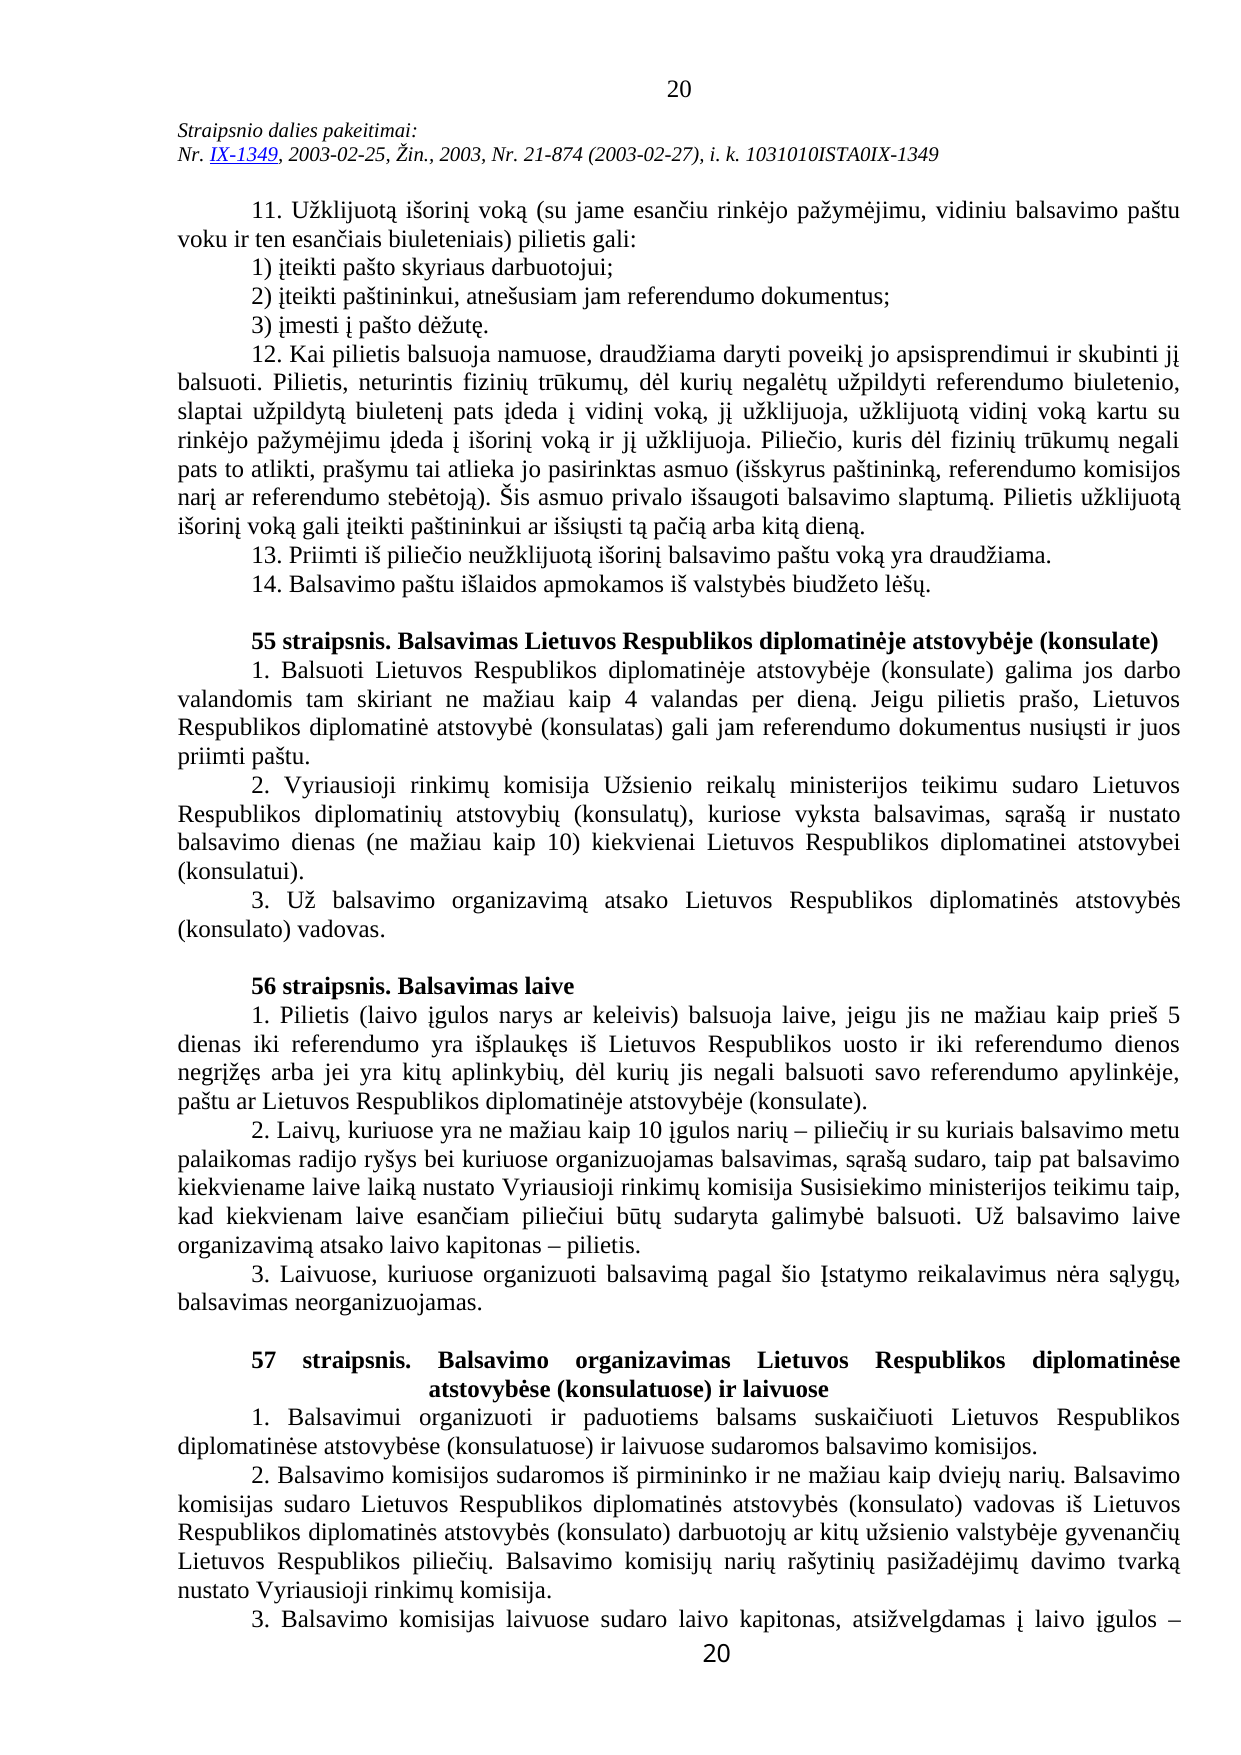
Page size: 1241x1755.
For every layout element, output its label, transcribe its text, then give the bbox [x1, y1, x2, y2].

text 3. Balsavimo komisijas laivuose sudaro laivo kapitonas, atsižvelgdamas į laivo įgulos – [177, 1604, 1181, 1632]
text 2. Laivų, kuriuose yra ne mažiau kaip 10 įgulos narių – piliečių ir su kuriais balsavimo metu palaikomas radijo ryšys bei kuriuose organizuojamas balsavimas, sąrašą sudaro, taip pat balsavimo kiekviename laive laiką nustato Vyriausioji rinkimų komisija Susisiekimo ministerijos teikimu taip, kad kiekvienam laive esančiam piliečiui būtų sudaryta galimybė balsuoti. Už balsavimo laive organizavimą atsako laivo kapitonas – pilietis. [177, 1115, 1181, 1259]
text 2. Vyriausioji rinkimų komisija Užsienio reikalų ministerijos teikimu sudaro Lietuvos Respublikos diplomatinių atstovybių (konsulatų), kuriose vyksta balsavimas, sąrašą ir nustato balsavimo dienas (ne mažiau kaip 10) kiekvienai Lietuvos Respublikos diplomatinei atstovybei (konsulatui). [177, 770, 1181, 885]
text 14. Balsavimo paštu išlaidos apmokamos iš valstybės biudžeto lėšų. [177, 569, 1181, 597]
text 1. Balsuoti Lietuvos Respublikos diplomatinėje atstovybėje (konsulate) galima jos darbo valandomis tam skiriant ne mažiau kaip 4 valandas per dieną. Jeigu pilietis prašo, Lietuvos Respublikos diplomatinė atstovybė (konsulatas) gali jam referendumo dokumentus nusiųsti ir juos priimti paštu. [177, 655, 1181, 770]
text 57 straipsnis. Balsavimo organizavimas Lietuvos Respublikos diplomatinėse atstovybėse (konsulatuose) ir laivuose [251, 1345, 1181, 1402]
text 13. Priimti iš piliečio neužklijuotą išorinį balsavimo paštu voką yra draudžiama. [177, 540, 1181, 569]
text 12. Kai pilietis balsuoja namuose, draudžiama daryti poveikį jo apsisprendimui ir skubinti jį balsuoti. Pilietis, neturintis fizinių trūkumų, dėl kurių negalėtų užpildyti referendumo biuletenio, slaptai užpildytą biuletenį pats įdeda į vidinį voką, jį užklijuoja, užklijuotą vidinį voką kartu su rinkėjo pažymėjimu įdeda į išorinį voką ir jį užklijuoja. Piliečio, kuris dėl fizinių trūkumų negali pats to atlikti, prašymu tai atlieka jo pasirinktas asmuo (išskyrus paštininką, referendumo komisijos narį ar referendumo stebėtoją). Šis asmuo privalo išsaugoti balsavimo slaptumą. Pilietis užklijuotą išorinį voką gali įteikti paštininkui ar išsiųsti tą pačią arba kitą dieną. [177, 339, 1181, 540]
text 55 straipsnis. Balsavimas Lietuvos Respublikos diplomatinėje atstovybėje (konsulate) [251, 626, 1181, 655]
text Nr. IX-1349, 2003-02-25, Žin., 2003, Nr. 21-874 (2003-02-27), i. k. 1031010ISTA0IX-1349 [177, 142, 1181, 166]
text Straipsnio dalies pakeitimai: [177, 118, 1181, 142]
text 3. Už balsavimo organizavimą atsako Lietuvos Respublikos diplomatinės atstovybės (konsulato) vadovas. [177, 885, 1181, 942]
text 1. Balsavimui organizuoti ir paduotiems balsams suskaičiuoti Lietuvos Respublikos diplomatinėse atstovybėse (konsulatuose) ir laivuose sudaromos balsavimo komisijos. [177, 1402, 1181, 1460]
text 3. Laivuose, kuriuose organizuoti balsavimą pagal šio Įstatymo reikalavimus nėra sąlygų, balsavimas neorganizuojamas. [177, 1259, 1181, 1316]
text 1) įteikti pašto skyriaus darbuotojui; [177, 252, 1181, 281]
text 2) įteikti paštininkui, atnešusiam jam referendumo dokumentus; [177, 281, 1181, 310]
text 56 straipsnis. Balsavimas laive [177, 971, 1181, 1000]
text 1. Pilietis (laivo įgulos narys ar keleivis) balsuoja laive, jeigu jis ne mažiau kaip prieš 5 dienas iki referendumo yra išplaukęs iš Lietuvos Respublikos uosto ir iki referendumo dienos negrįžęs arba jei yra kitų aplinkybių, dėl kurių jis negali balsuoti savo referendumo apylinkėje, paštu ar Lietuvos Respublikos diplomatinėje atstovybėje (konsulate). [177, 1000, 1181, 1115]
text 2. Balsavimo komisijos sudaromos iš pirmininko ir ne mažiau kaip dviejų narių. Balsavimo komisijas sudaro Lietuvos Respublikos diplomatinės atstovybės (konsulato) vadovas iš Lietuvos Respublikos diplomatinės atstovybės (konsulato) darbuotojų ar kitų užsienio valstybėje gyvenančių Lietuvos Respublikos piliečių. Balsavimo komisijų narių rašytinių pasižadėjimų davimo tvarką nustato Vyriausioji rinkimų komisija. [177, 1460, 1181, 1604]
text 3) įmesti į pašto dėžutę. [177, 310, 1181, 339]
text 11. Užklijuotą išorinį voką (su jame esančiu rinkėjo pažymėjimu, vidiniu balsavimo paštu voku ir ten esančiais biuleteniais) pilietis gali: [177, 195, 1181, 252]
